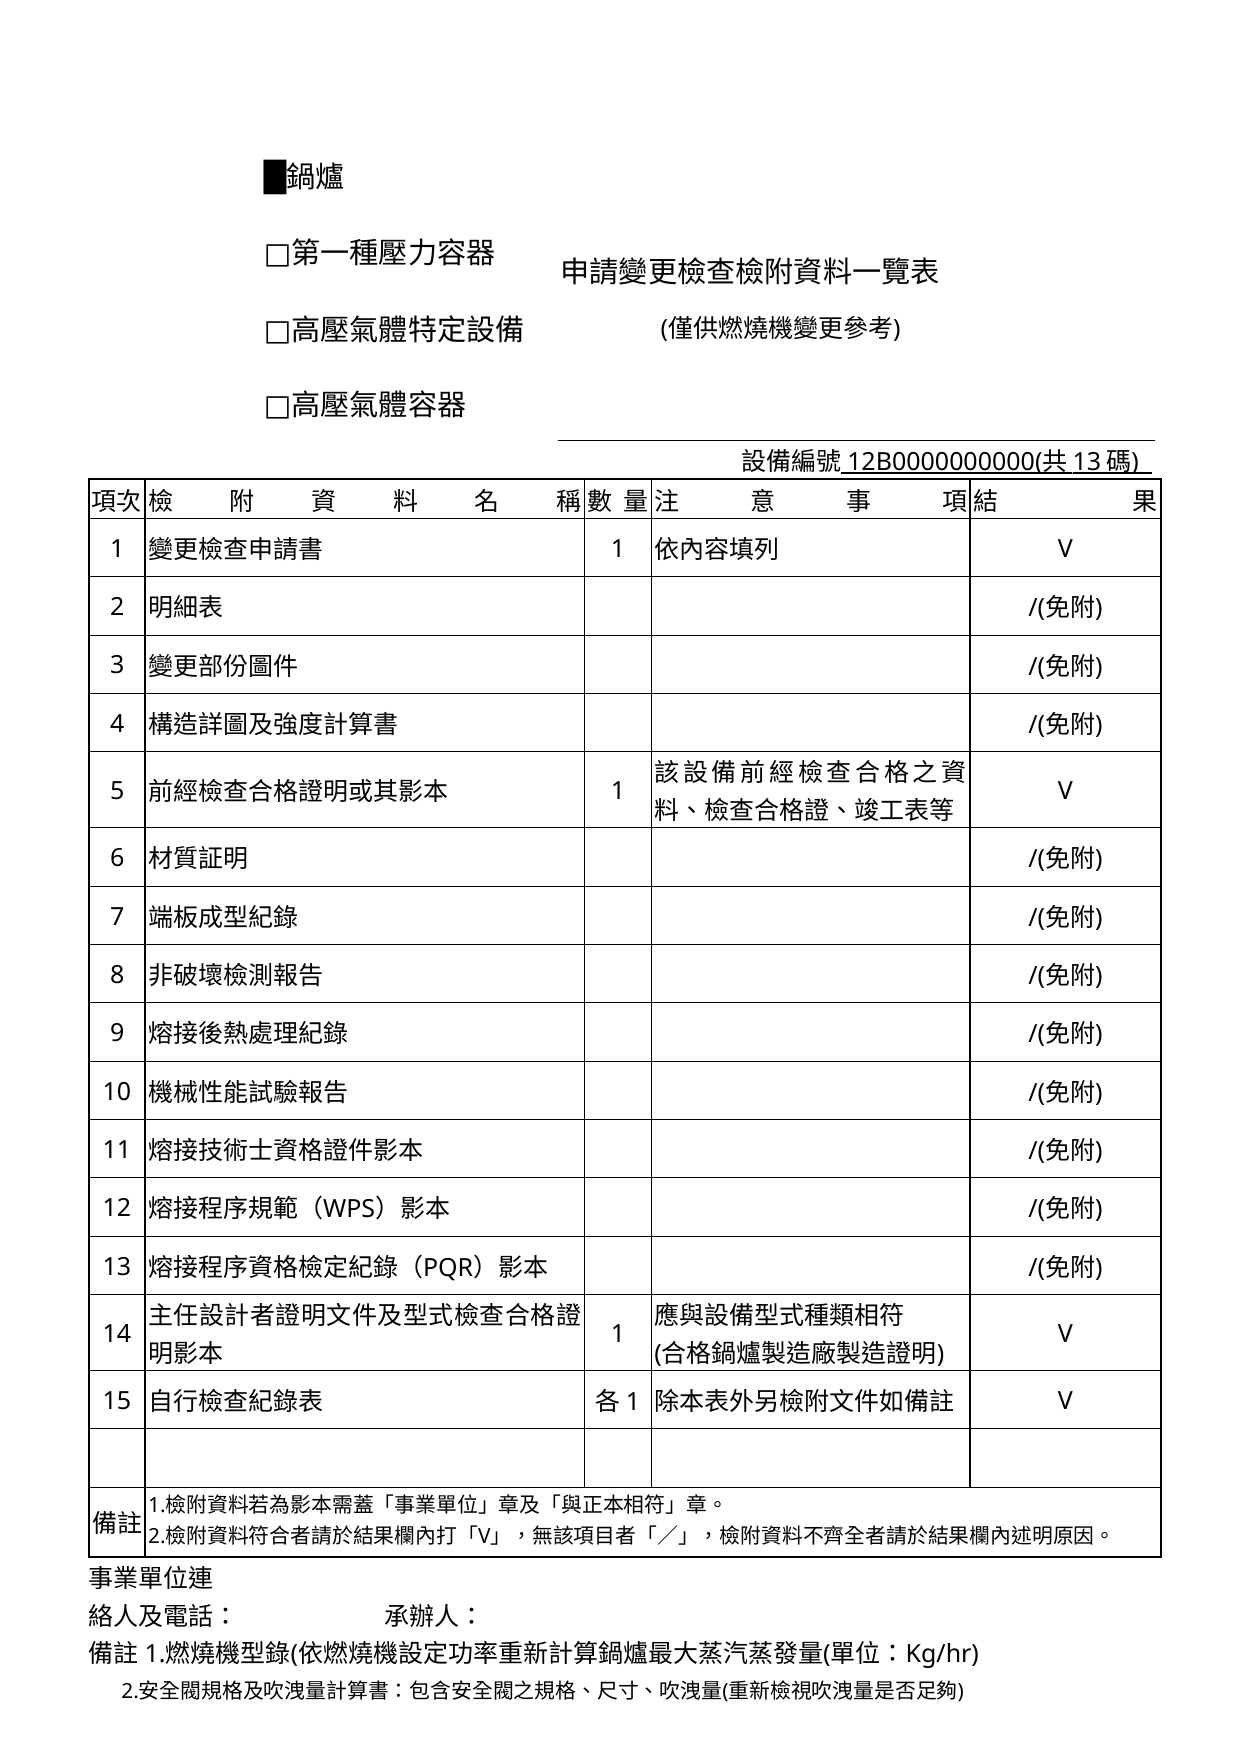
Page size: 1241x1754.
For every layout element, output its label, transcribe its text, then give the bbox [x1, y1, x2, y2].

table_cell 構造詳圖及強度計算書 [146, 694, 584, 751]
table_cell [90, 1429, 144, 1487]
table_cell 11 [90, 1120, 144, 1177]
table_cell 12 [90, 1178, 144, 1236]
table_cell [585, 1429, 651, 1487]
table_cell V [971, 1295, 1160, 1370]
table_cell /(免附) [971, 887, 1160, 944]
table_cell [971, 1429, 1160, 1487]
table_cell 9 [90, 1003, 144, 1061]
table_cell 主任設計者證明文件及型式檢查合格證明影本 [146, 1295, 584, 1370]
table_cell 應與設備型式種類相符 (合格鍋爐製造廠製造證明) [652, 1295, 969, 1370]
table_cell /(免附) [971, 636, 1160, 693]
text 事業單位連 [89, 1558, 1152, 1595]
table_cell 前經檢查合格證明或其影本 [146, 752, 584, 827]
table_cell [585, 828, 651, 886]
table_cell [585, 1178, 651, 1236]
table_header 檢附資料名稱 [146, 480, 584, 518]
table_cell [585, 1003, 651, 1061]
table_cell /(免附) [971, 1178, 1160, 1236]
table_header 項次 [90, 480, 144, 518]
table_cell [652, 1003, 969, 1061]
table_header 數量 [585, 480, 651, 518]
table_cell 7 [90, 887, 144, 944]
table_header 注意事項 [652, 480, 969, 518]
table_header █鍋爐 [86, 138, 557, 213]
table_cell [652, 945, 969, 1002]
table_cell [652, 636, 969, 693]
table_cell [652, 1237, 969, 1294]
table_cell 3 [90, 636, 144, 693]
table_cell 10 [90, 1062, 144, 1119]
table_cell [585, 636, 651, 693]
table_cell 2 [90, 577, 144, 634]
table_cell V [971, 1371, 1160, 1428]
table_cell 14 [90, 1295, 144, 1370]
table_cell 自行檢查紀錄表 [146, 1371, 584, 1428]
table_cell [652, 1429, 969, 1487]
table_cell 1 [585, 1295, 651, 1370]
table_cell □高壓氣體特定設備 □高壓氣體容器 [86, 289, 557, 440]
table_cell 材質証明 [146, 828, 584, 886]
table_cell /(免附) [971, 1237, 1160, 1294]
table_header 申請變更檢查檢附資料一覽表 (僅供燃燒機變更參考) [558, 138, 1154, 440]
table_cell /(免附) [971, 694, 1160, 751]
table_cell /(免附) [971, 1062, 1160, 1119]
table_cell 1 [585, 519, 651, 576]
table_cell /(免附) [971, 1003, 1160, 1061]
table_cell [652, 1178, 969, 1236]
table_cell [652, 694, 969, 751]
table_cell 各1 [585, 1371, 651, 1428]
table_cell [585, 1237, 651, 1294]
table_cell /(免附) [971, 1120, 1160, 1177]
table_cell 端板成型紀錄 [146, 887, 584, 944]
table_cell 熔接程序資格檢定紀錄（PQR）影本 [146, 1237, 584, 1294]
table_cell 熔接程序規範（WPS）影本 [146, 1178, 584, 1236]
table_cell 13 [90, 1237, 144, 1294]
table_cell 變更部份圖件 [146, 636, 584, 693]
table_cell 5 [90, 752, 144, 827]
text 2.安全閥規格及吹洩量計算書：包含安全閥之規格、尺寸、吹洩量(重新檢視吹洩量是否足夠) [89, 1670, 1077, 1708]
table_cell 6 [90, 828, 144, 886]
table_cell 熔接後熱處理紀錄 [146, 1003, 584, 1061]
table_cell 1.檢附資料若為影本需蓋「事業單位」章及「與正本相符」章。 2.檢附資料符合者請於結果欄內打「V」，無該項目者「／」，檢附資料不齊全者請於結果欄內述明原因。 [146, 1488, 1160, 1556]
table_cell [585, 945, 651, 1002]
table_cell [585, 1120, 651, 1177]
table_cell [652, 1120, 969, 1177]
table_cell □第一種壓力容器 [86, 213, 557, 289]
table_cell 明細表 [146, 577, 584, 634]
table_cell 非破壞檢測報告 [146, 945, 584, 1002]
text 絡人及電話： 承辦人： [89, 1595, 1077, 1633]
table_cell [585, 577, 651, 634]
table_cell 1 [90, 519, 144, 576]
table_cell [585, 1062, 651, 1119]
table_header 結果 [971, 480, 1160, 518]
table_cell [585, 694, 651, 751]
text 設備編號 12B0000000000(共13碼) [89, 441, 1152, 478]
text 備註 1.燃燒機型錄(依燃燒機設定功率重新計算鍋爐最大蒸汽蒸發量(單位：Kg/hr) [89, 1633, 1077, 1670]
table_cell [652, 828, 969, 886]
table_cell [652, 1062, 969, 1119]
table_cell V [971, 519, 1160, 576]
table_cell 除本表外另檢附文件如備註 [652, 1371, 969, 1428]
table_cell 熔接技術士資格證件影本 [146, 1120, 584, 1177]
table_cell /(免附) [971, 945, 1160, 1002]
table_cell 機械性能試驗報告 [146, 1062, 584, 1119]
table_cell 該設備前經檢查合格之資料、檢查合格證、竣工表等 [652, 752, 969, 827]
table_cell 15 [90, 1371, 144, 1428]
table_cell 4 [90, 694, 144, 751]
table_cell [146, 1429, 584, 1487]
table_cell 變更檢查申請書 [146, 519, 584, 576]
table_cell 備註 [90, 1488, 144, 1556]
table_cell [652, 887, 969, 944]
table_cell [585, 887, 651, 944]
table_cell /(免附) [971, 577, 1160, 634]
table_cell 8 [90, 945, 144, 1002]
table_cell [652, 577, 969, 634]
table_cell /(免附) [971, 828, 1160, 886]
table_cell 依內容填列 [652, 519, 969, 576]
table_cell 1 [585, 752, 651, 827]
table_cell V [971, 752, 1160, 827]
